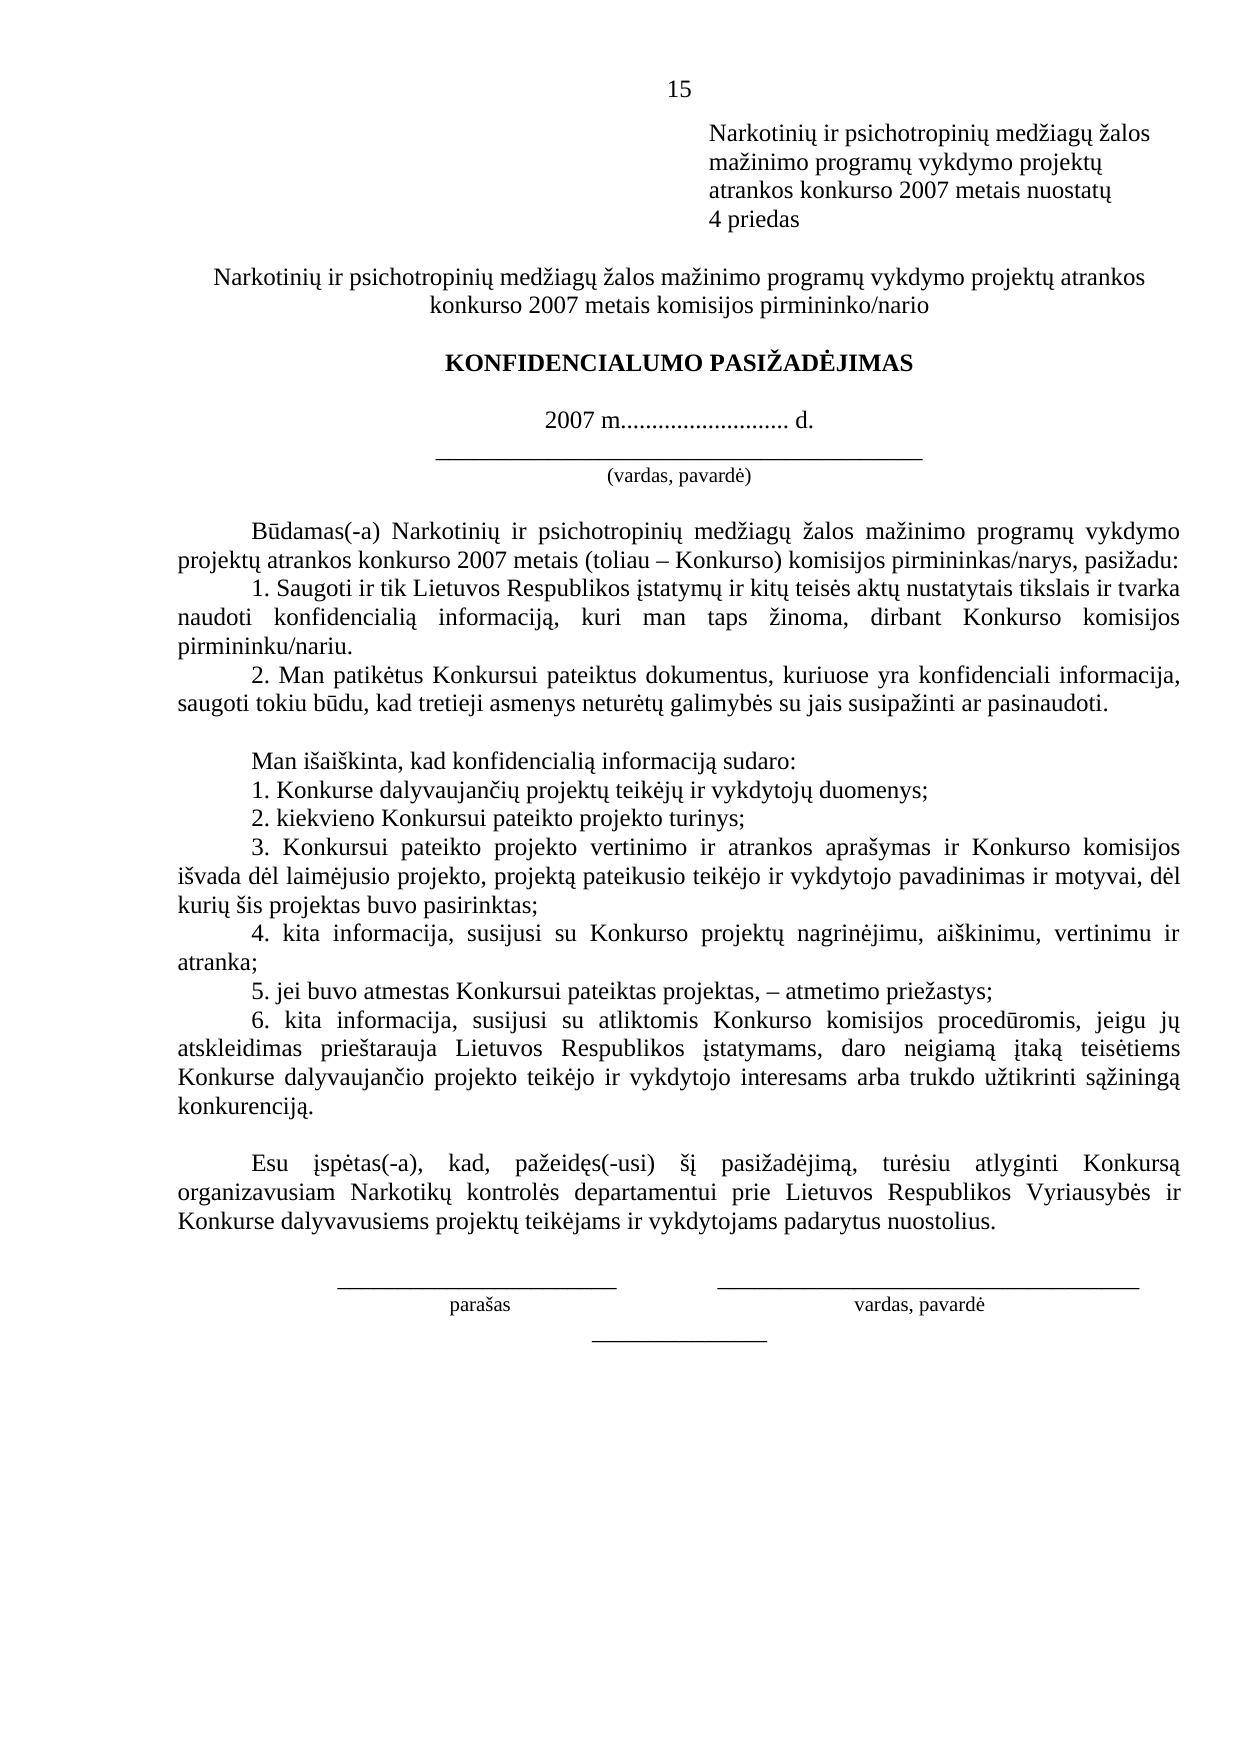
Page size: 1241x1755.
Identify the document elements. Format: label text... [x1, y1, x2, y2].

text KONFIDENCIALUMO PASIŽADĖJIMAS [177, 348, 1181, 377]
text 4 priedas [177, 204, 1181, 233]
text Man išaiškinta, kad konfidencialią informaciją sudaro: [177, 746, 1181, 775]
text 5. jei buvo atmestas Konkursui pateiktas projektas, – atmetimo priežastys; [177, 976, 1181, 1005]
text mažinimo programų vykdymo projektų [177, 147, 1181, 176]
text 6. kita informacija, susijusi su atliktomis Konkurso komisijos procedūromis, jeigu jų atskleidimas prieštarauja Lietuvos Respublikos įstatymams, daro neigiamą įtaką teisėtiems Konkurse dalyvaujančio projekto teikėjo ir vykdytojo interesams arba trukdo užtikrinti sąžiningą konkurenciją. [177, 1005, 1181, 1120]
text 3. Konkursui pateikto projekto vertinimo ir atrankos aprašymas ir Konkurso komisijos išvada dėl laimėjusio projekto, projektą pateikusio teikėjo ir vykdytojo pavadinimas ir motyvai, dėl kurių šis projektas buvo pasirinktas; [177, 832, 1181, 918]
text ______________ [177, 1316, 1181, 1345]
text atrankos konkurso 2007 metais nuostatų [177, 176, 1181, 204]
text 2. Man patikėtus Konkursui pateiktus dokumentus, kuriuose yra konfidenciali informacija, saugoti tokiu būdu, kad tretieji asmenys neturėtų galimybės su jais susipažinti ar pasinaudoti. [177, 660, 1181, 717]
text 2. kiekvieno Konkursui pateikto projekto turinys; [177, 803, 1181, 832]
text Narkotinių ir psichotropinių medžiagų žalos [177, 118, 1181, 147]
text 2007 m........................... d. [177, 406, 1181, 434]
text (vardas, pavardė) [177, 463, 1181, 487]
text 1. Konkurse dalyvaujančių projektų teikėjų ir vykdytojų duomenys; [177, 775, 1181, 803]
text Esu įspėtas(-a), kad, pažeidęs(-usi) šį pasižadėjimą, turėsiu atlyginti Konkursą organizavusiam Narkotikų kontrolės departamentui prie Lietuvos Respublikos Vyriausybės ir Konkurse dalyvavusiems projektų teikėjams ir vykdytojams padarytus nuostolius. [177, 1148, 1181, 1235]
text 1. Saugoti ir tik Lietuvos Respublikos įstatymų ir kitų teisės aktų nustatytais tikslais ir tvarka naudoti konfidencialią informaciją, kuri man taps žinoma, dirbant Konkurso komisijos pirmininku/nariu. [177, 573, 1181, 660]
text Būdamas(-a) Narkotinių ir psichotropinių medžiagų žalos mažinimo programų vykdymo projektų atrankos konkurso 2007 metais (toliau – Konkurso) komisijos pirmininkas/narys, pasižadu: [177, 516, 1181, 573]
text Narkotinių ir psichotropinių medžiagų žalos mažinimo programų vykdymo projektų atrankos konkurso 2007 metais komisijos pirmininko/nario [177, 262, 1181, 319]
text parašas vardas, pavardė [177, 1292, 1181, 1316]
text 4. kita informacija, susijusi su Konkurso projektų nagrinėjimu, aiškinimu, vertinimu ir atranka; [177, 918, 1181, 976]
